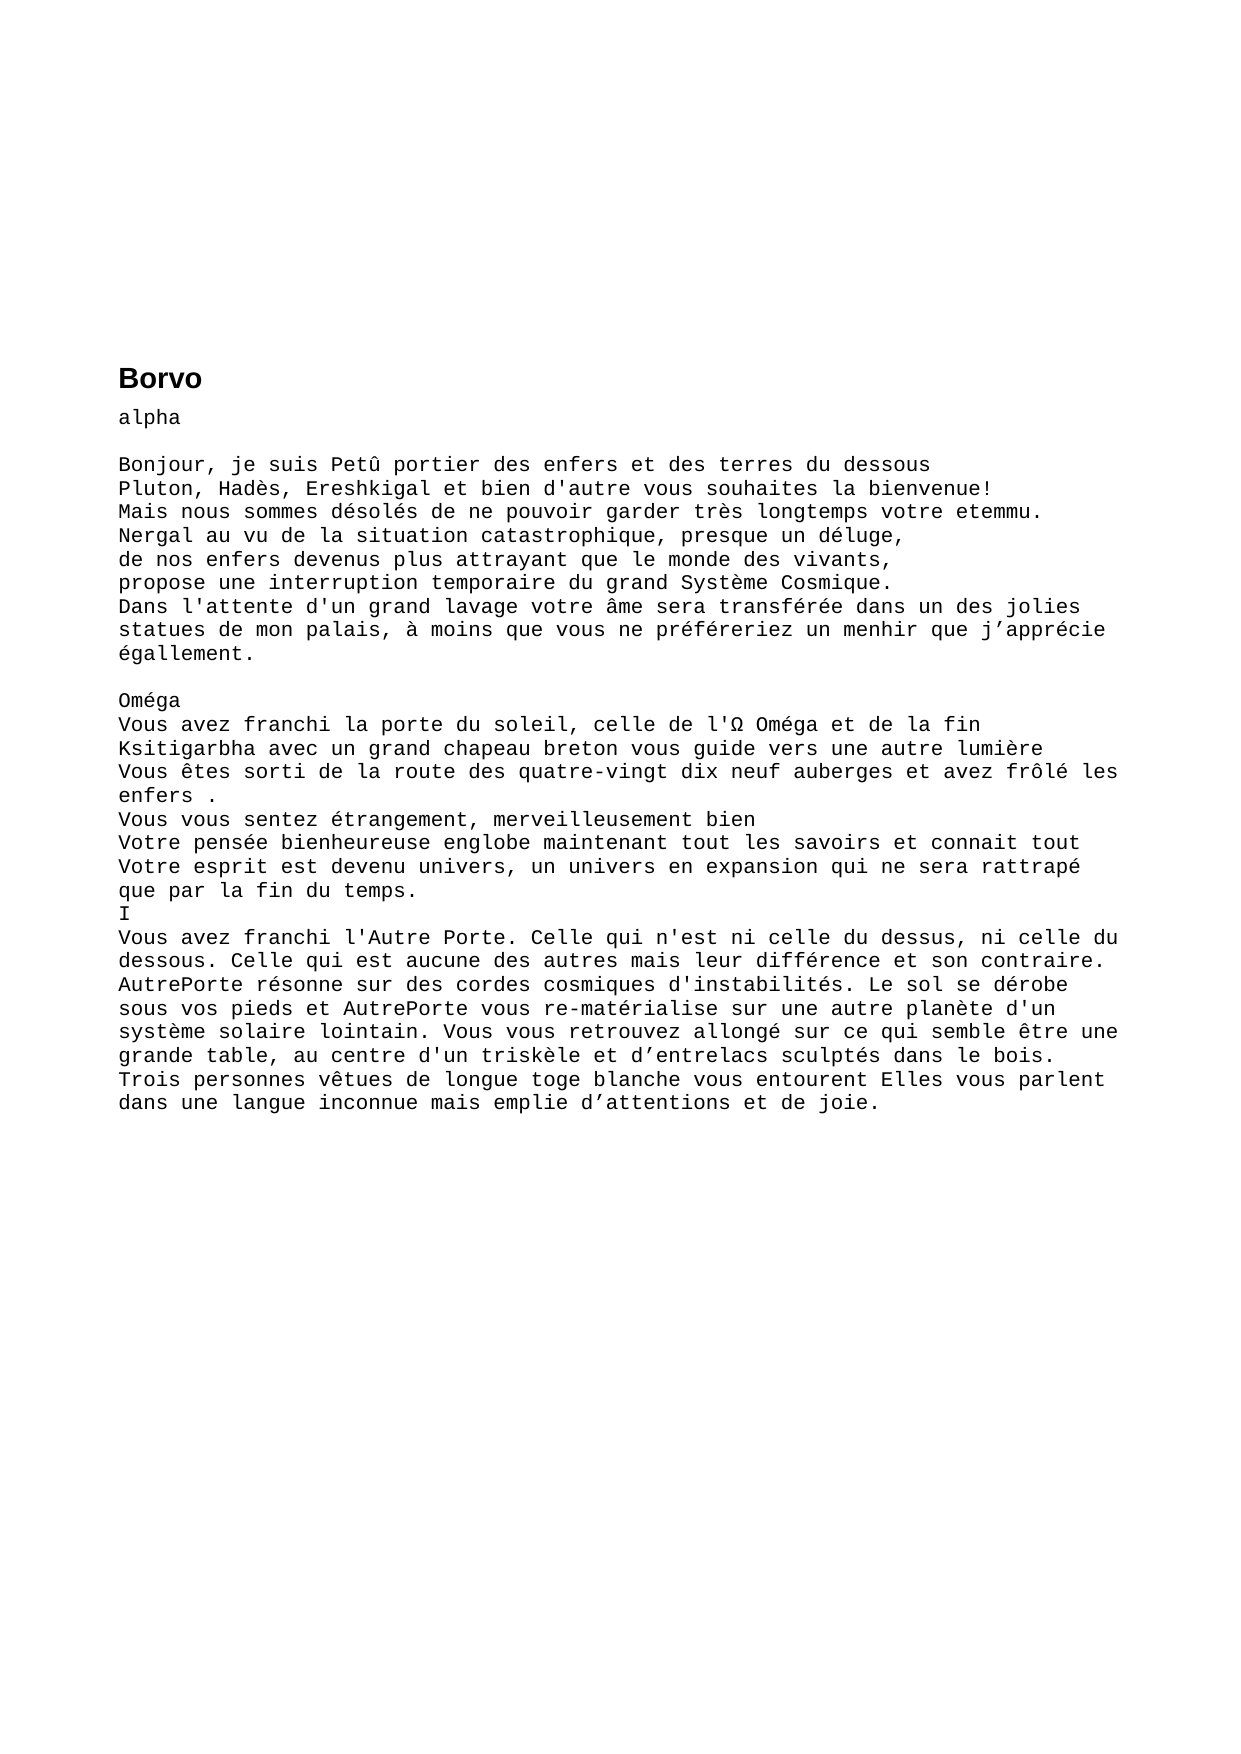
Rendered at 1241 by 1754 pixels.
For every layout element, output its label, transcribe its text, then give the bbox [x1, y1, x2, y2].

text Nergal au vu de la situation catastrophique, presque un déluge, [118, 525, 1122, 548]
text Vous avez franchi la porte du soleil, celle de l'Ω Oméga et de la fin [118, 714, 1122, 738]
text Ksitigarbha avec un grand chapeau breton vous guide vers une autre lumière [118, 738, 1122, 761]
text Vous vous sentez étrangement, merveilleusement bien [118, 809, 1122, 832]
text Bonjour, je suis Petû portier des enfers et des terres du dessous [118, 454, 1122, 478]
text Oméga [118, 690, 1122, 714]
text alpha [118, 407, 1122, 430]
text Dans l'attente d'un grand lavage votre âme sera transférée dans un des jolies statues de mon palais, à moins que vous ne préféreriez un menhir que j’apprécie égallement. [118, 596, 1122, 667]
text de nos enfers devenus plus attrayant que le monde des vivants, [118, 548, 1122, 572]
text I [118, 903, 1122, 927]
text Votre esprit est devenu univers, un univers en expansion qui ne sera rattrapé que par la fin du temps. [118, 856, 1122, 903]
text Vous avez franchi l'Autre Porte. Celle qui n'est ni celle du dessus, ni celle du dessous. Celle qui est aucune des autres mais leur différence et son contraire. AutrePorte résonne sur des cordes cosmiques d'instabilités. Le sol se dérobe sous vos pieds et AutrePorte vous re-matérialise sur une autre planète d'un système solaire lointain. Vous vous retrouvez allongé sur ce qui semble être une grande table, au centre d'un triskèle et d’entrelacs sculptés dans le bois. Trois personnes vêtues de longue toge blanche vous entourent Elles vous parlent dans une langue inconnue mais emplie d’attentions et de joie. [118, 927, 1122, 1116]
text Mais nous sommes désolés de ne pouvoir garder très longtemps votre etemmu. [118, 501, 1122, 525]
text Pluton, Hadès, Ereshkigal et bien d'autre vous souhaites la bienvenue! [118, 478, 1122, 501]
text propose une interruption temporaire du grand Système Cosmique. [118, 572, 1122, 596]
text Votre pensée bienheureuse englobe maintenant tout les savoirs et connait tout [118, 832, 1122, 856]
subtitle Borvo [118, 361, 1122, 394]
text Vous êtes sorti de la route des quatre-vingt dix neuf auberges et avez frôlé les enfers . [118, 761, 1122, 809]
